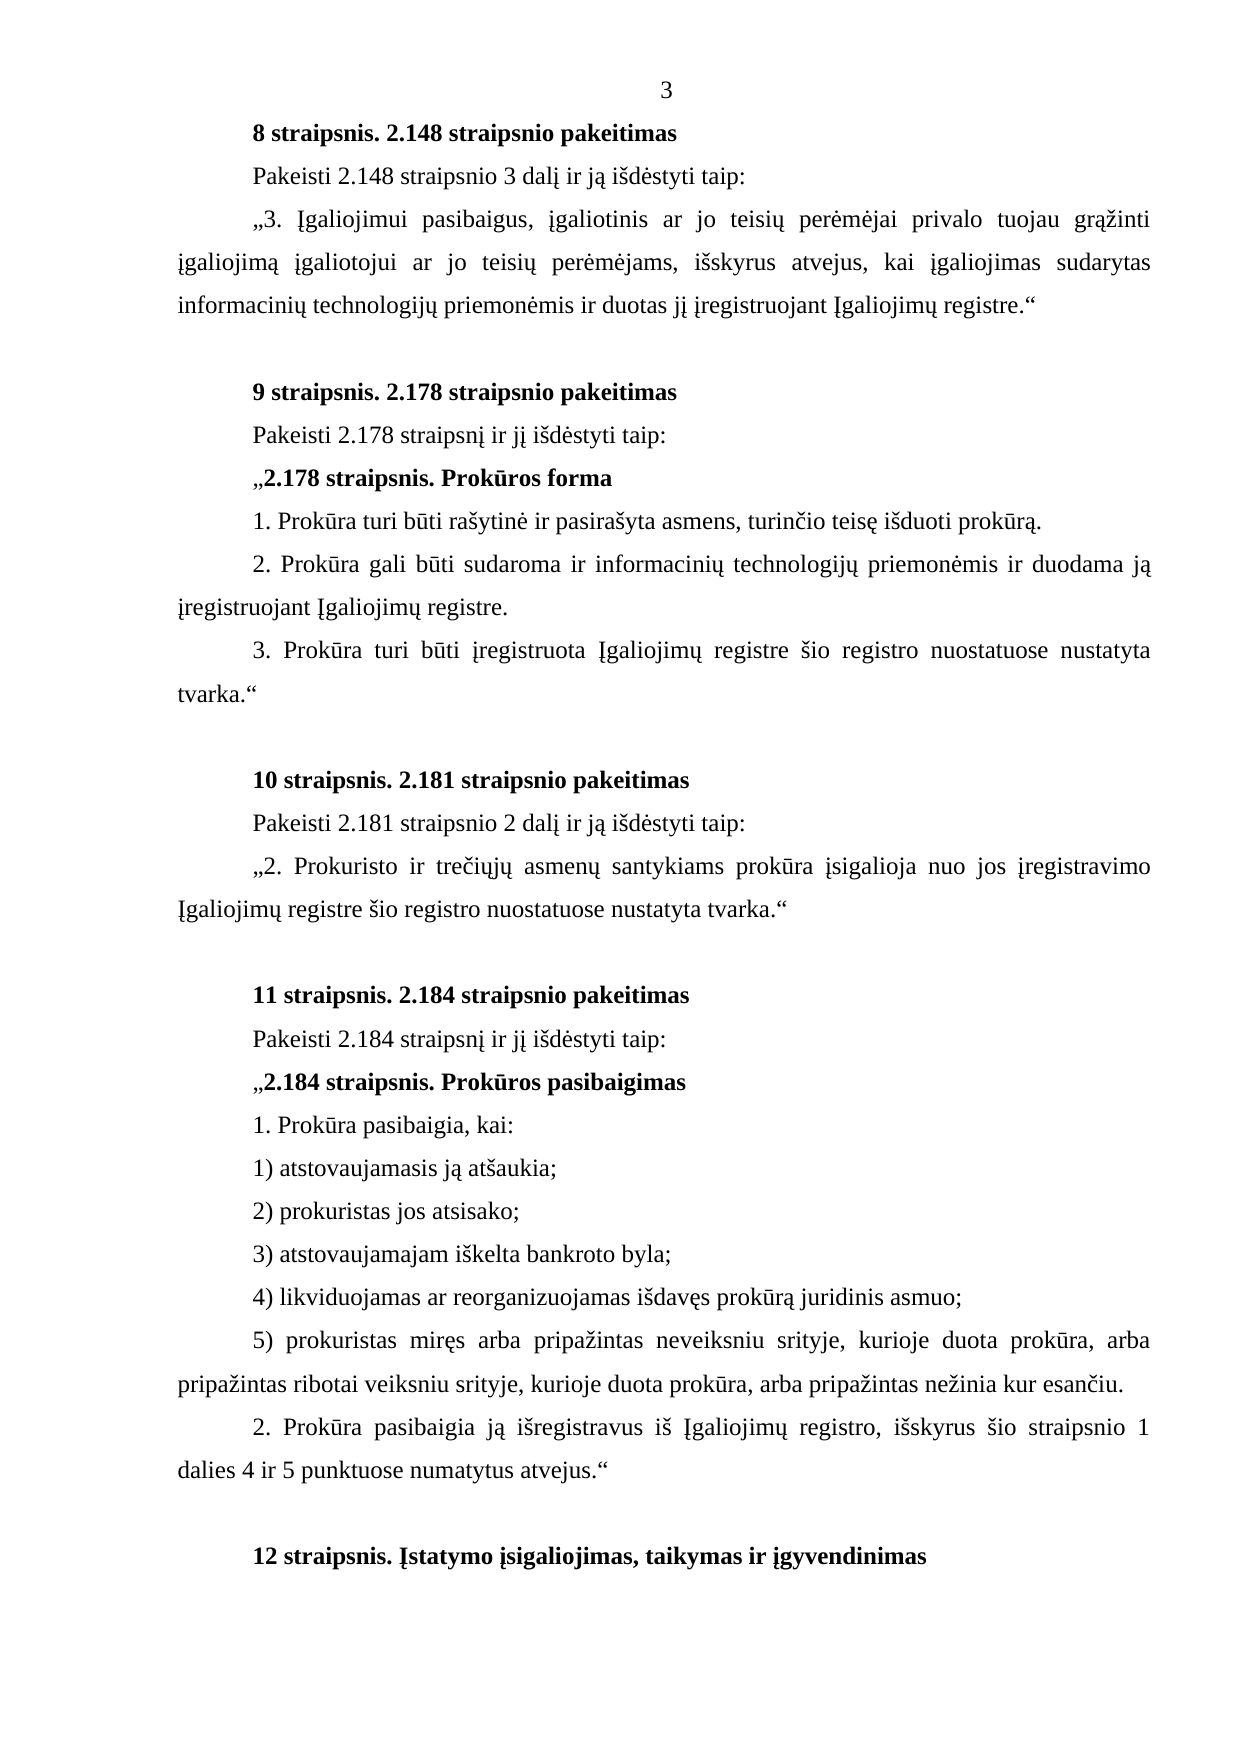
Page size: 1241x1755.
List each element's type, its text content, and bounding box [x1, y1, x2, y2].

text 8 straipsnis. 2.148 straipsnio pakeitimas [177, 118, 1152, 147]
text 2. Prokūra pasibaigia ją išregistravus iš Įgaliojimų registro, išskyrus šio straipsnio 1 dalies 4 ir 5 punktuose numatytus atvejus.“ [177, 1412, 1152, 1484]
text Pakeisti 2.181 straipsnio 2 dalį ir ją išdėstyti taip: [177, 808, 1152, 837]
text 3) atstovaujamajam iškelta bankroto byla; [177, 1239, 1152, 1268]
text Pakeisti 2.184 straipsnį ir jį išdėstyti taip: [177, 1024, 1152, 1052]
text „2.178 straipsnis. Prokūros forma [177, 463, 1152, 492]
text 9 straipsnis. 2.178 straipsnio pakeitimas [177, 377, 1152, 406]
text 11 straipsnis. 2.184 straipsnio pakeitimas [177, 981, 1152, 1009]
text 5) prokuristas miręs arba pripažintas neveiksniu srityje, kurioje duota prokūra, arba pripažintas ribotai veiksniu srityje, kurioje duota prokūra, arba pripažintas nežinia kur esančiu. [177, 1326, 1152, 1397]
text 1) atstovaujamasis ją atšaukia; [177, 1153, 1152, 1182]
text „3. Įgaliojimui pasibaigus, įgaliotinis ar jo teisių perėmėjai privalo tuojau grąžinti įgaliojimą įgaliotojui ar jo teisių perėmėjams, išskyrus atvejus, kai įgaliojimas sudarytas informacinių technologijų priemonėmis ir duotas jį įregistruojant Įgaliojimų registre.“ [177, 204, 1152, 319]
text „2.184 straipsnis. Prokūros pasibaigimas [177, 1067, 1152, 1096]
text 3. Prokūra turi būti įregistruota Įgaliojimų registre šio registro nuostatuose nustatyta tvarka.“ [177, 636, 1152, 707]
text 2) prokuristas jos atsisako; [177, 1196, 1152, 1225]
text 2. Prokūra gali būti sudaroma ir informacinių technologijų priemonėmis ir duodama ją įregistruojant Įgaliojimų registre. [177, 549, 1152, 621]
text Pakeisti 2.178 straipsnį ir jį išdėstyti taip: [177, 420, 1152, 449]
text 10 straipsnis. 2.181 straipsnio pakeitimas [177, 765, 1152, 794]
text „2. Prokuristo ir trečiųjų asmenų santykiams prokūra įsigalioja nuo jos įregistravimo Įgaliojimų registre šio registro nuostatuose nustatyta tvarka.“ [177, 851, 1152, 923]
text 12 straipsnis. Įstatymo įsigaliojimas, taikymas ir įgyvendinimas [177, 1541, 1152, 1570]
text 1. Prokūra turi būti rašytinė ir pasirašyta asmens, turinčio teisę išduoti prokūrą. [177, 506, 1152, 535]
text 4) likviduojamas ar reorganizuojamas išdavęs prokūrą juridinis asmuo; [177, 1282, 1152, 1311]
text Pakeisti 2.148 straipsnio 3 dalį ir ją išdėstyti taip: [177, 161, 1152, 190]
text 1. Prokūra pasibaigia, kai: [177, 1110, 1152, 1139]
